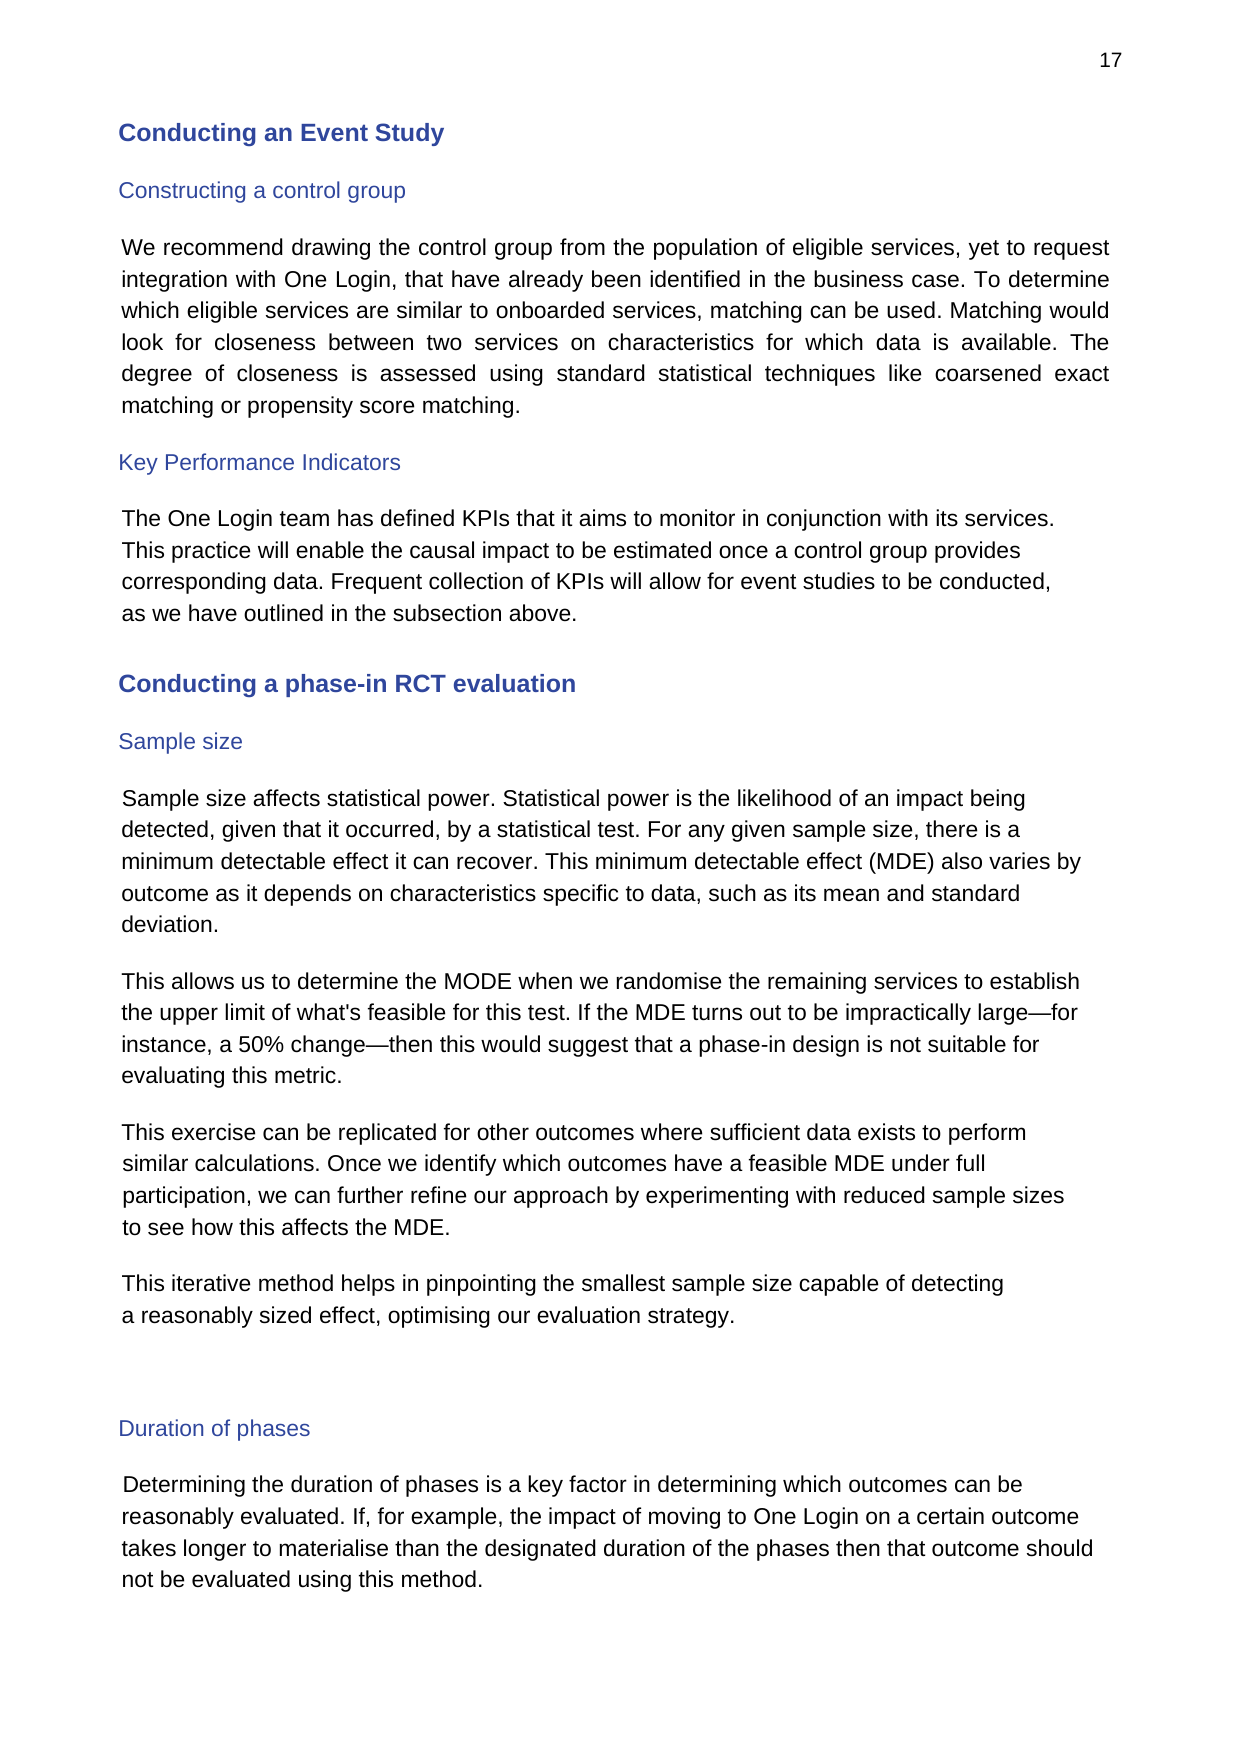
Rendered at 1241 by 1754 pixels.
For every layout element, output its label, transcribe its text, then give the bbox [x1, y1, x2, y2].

text This allows us to determine the MODE when we randomise the remaining services to establish the upper limit of what's feasible for this test. If the MDE turns out to be impractically large—for instance, a 50% change—then this would suggest that a phase-in design is not suitable for evaluating this metric. [121, 968, 1098, 1089]
text This exercise can be replicated for other outcomes where sufficient data exists to perform similar calculations. Once we identify which outcomes have a feasible MDE under full participation, we can further refine our approach by experimenting with reduced sample sizes to see how this affects the MDE. [121, 1119, 1070, 1240]
text This iterative method helps in pinpointing the smallest sample size capable of detecting a reasonably sized effect, optimising our evaluation strategy. [121, 1270, 1004, 1328]
subtitle Conducting an Event Study [118, 118, 1088, 147]
text The One Login team has defined KPIs that it aims to monitor in conjunction with its services. This practice will enable the causal impact to be estimated once a control group provides corresponding data. Frequent collection of KPIs will allow for event studies to be conducted, as we have outlined in the subsection above. [121, 505, 1079, 626]
text We recommend drawing the control group from the population of eligible services, yet to request integration with One Login, that have already been identified in the business case. To determine which eligible services are similar to onboarded services, matching can be used. Matching would look for closeness between two services on characteristics for which data is available. The degree of closeness is assessed using standard statistical techniques like coarsened exact matching or propensity score matching. [121, 234, 1110, 418]
text Determining the duration of phases is a key factor in determining which outcomes can be reasonably evaluated. If, for example, the impact of moving to One Login on a certain outcome takes longer to materialise than the designated duration of the phases then that outcome should not be evaluated using this method. [121, 1471, 1108, 1592]
subtitle Key Performance Indicators [118, 448, 1122, 475]
subtitle Constructing a control group [118, 177, 1122, 204]
subtitle Sample size [118, 728, 1122, 754]
text Sample size affects statistical power. Statistical power is the likelihood of an impact being detected, given that it occurred, by a statistical test. For any given sample size, there is a minimum detectable effect it can recover. This minimum detectable effect (MDE) also varies by outcome as it depends on characteristics specific to data, such as its mean and standard deviation. [121, 785, 1116, 937]
subtitle Conducting a phase-in RCT evaluation [118, 669, 1088, 697]
subtitle Duration of phases [118, 1415, 1122, 1441]
